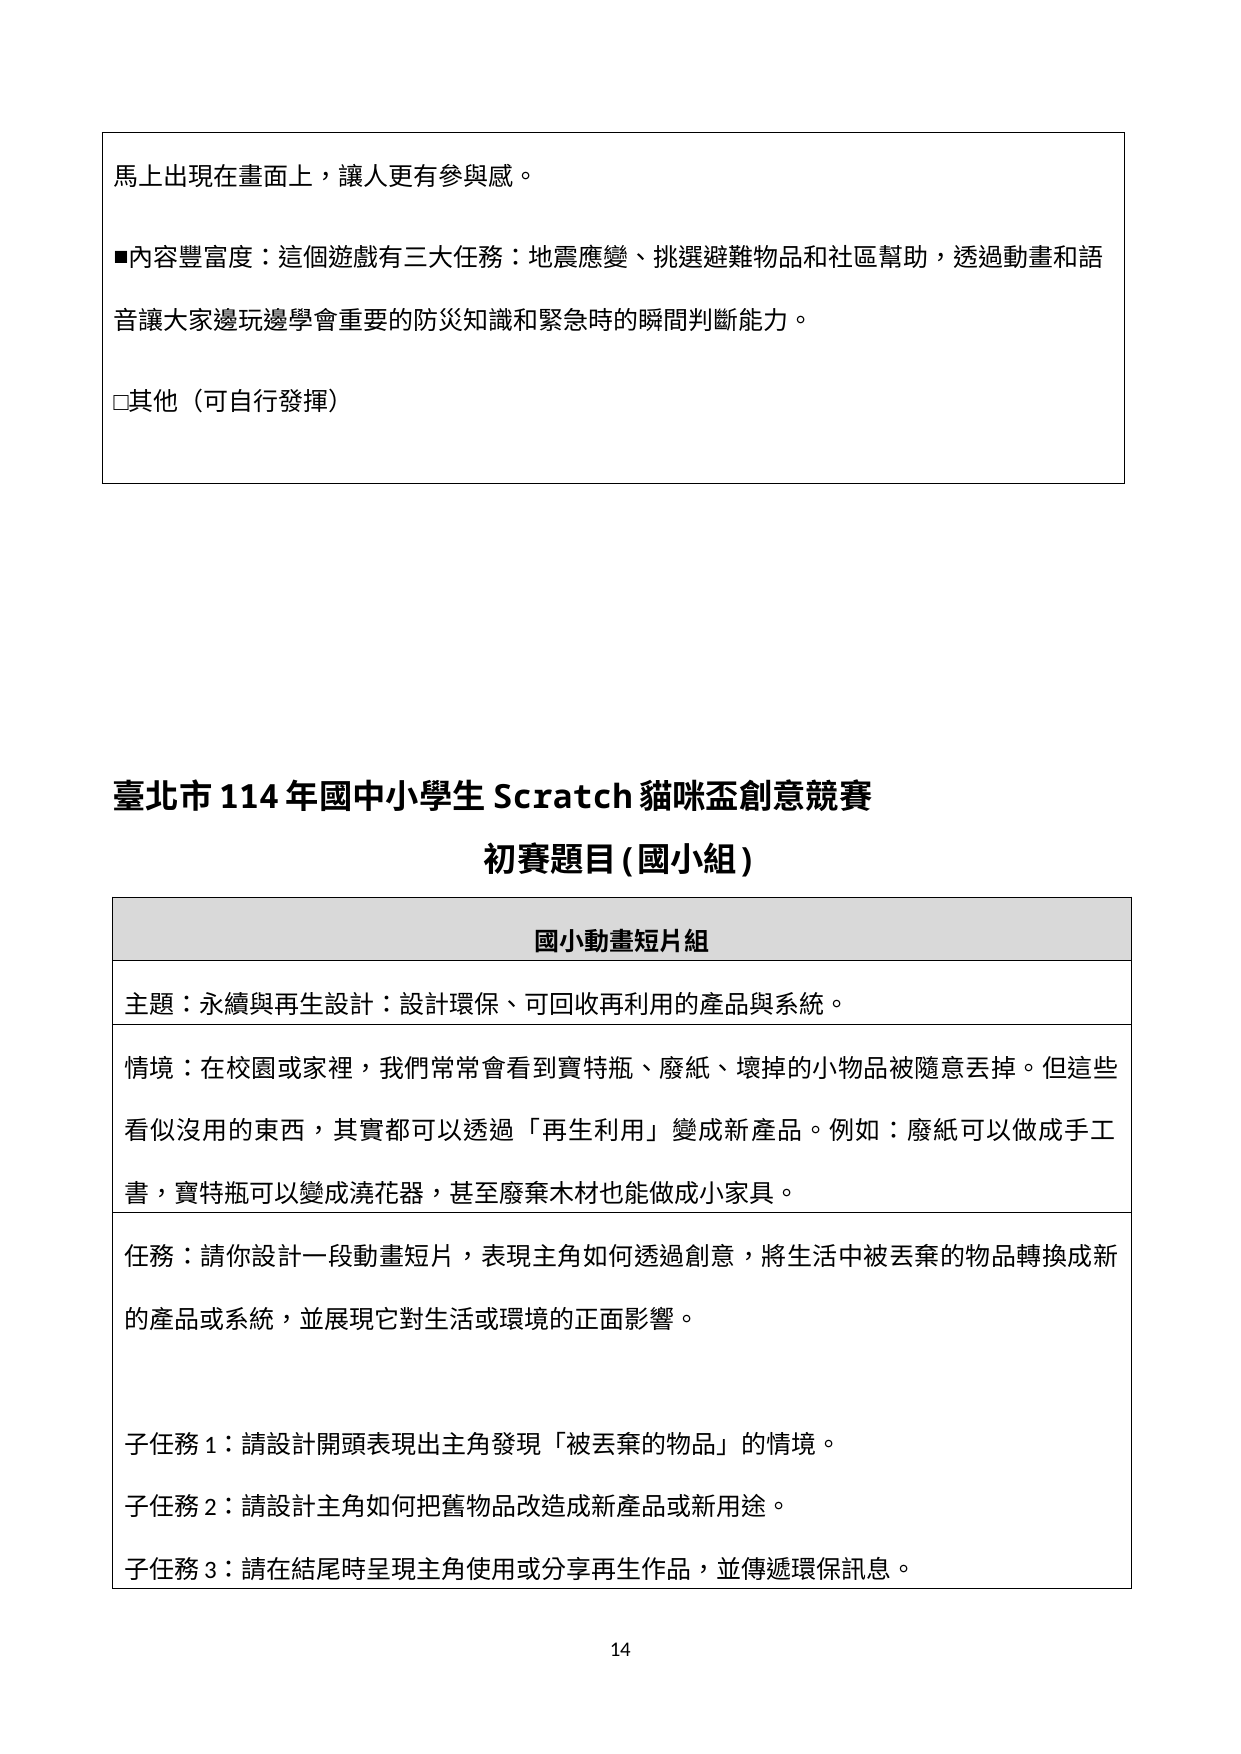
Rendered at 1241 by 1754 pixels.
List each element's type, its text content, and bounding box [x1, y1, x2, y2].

text 臺北市114年國中小學生Scratch貓咪盃創意競賽 [112, 753, 1128, 815]
text 初賽題目(國小組) [112, 815, 1128, 878]
table_header 國小動畫短片組 [113, 898, 1131, 960]
table_cell 任務：請你設計一段動畫短片，表現主角如何透過創意，將生活中被丟棄的物品轉換成新的產品或系統，並展現它對生活或環境的正面影響。 子任務1：請設計開頭表現出主角發現「被丟棄的物品」的情境。 子任務2：請設計主角如何把舊物品改造成新產品或新用途。 子任務3：請在結尾時呈現主角使用或分享再生作品，並傳遞環保訊息。 [113, 1213, 1131, 1588]
table_cell 情境：在校園或家裡，我們常常會看到寶特瓶、廢紙、壞掉的小物品被隨意丟掉。但這些看似沒用的東西，其實都可以透過「再生利用」變成新產品。例如：廢紙可以做成手工書，寶特瓶可以變成澆花器，甚至廢棄木材也能做成小家具。 [113, 1025, 1131, 1212]
table_header 馬上出現在畫面上，讓人更有參與感。 ■內容豐富度：這個遊戲有三大任務：地震應變、挑選避難物品和社區幫助，透過動畫和語音讓大家邊玩邊學會重要的防災知識和緊急時的瞬間判斷能力。 □其他（可自行發揮） [103, 133, 1124, 483]
table_cell 主題：永續與再生設計：設計環保、可回收再利用的產品與系統。 [113, 961, 1131, 1024]
